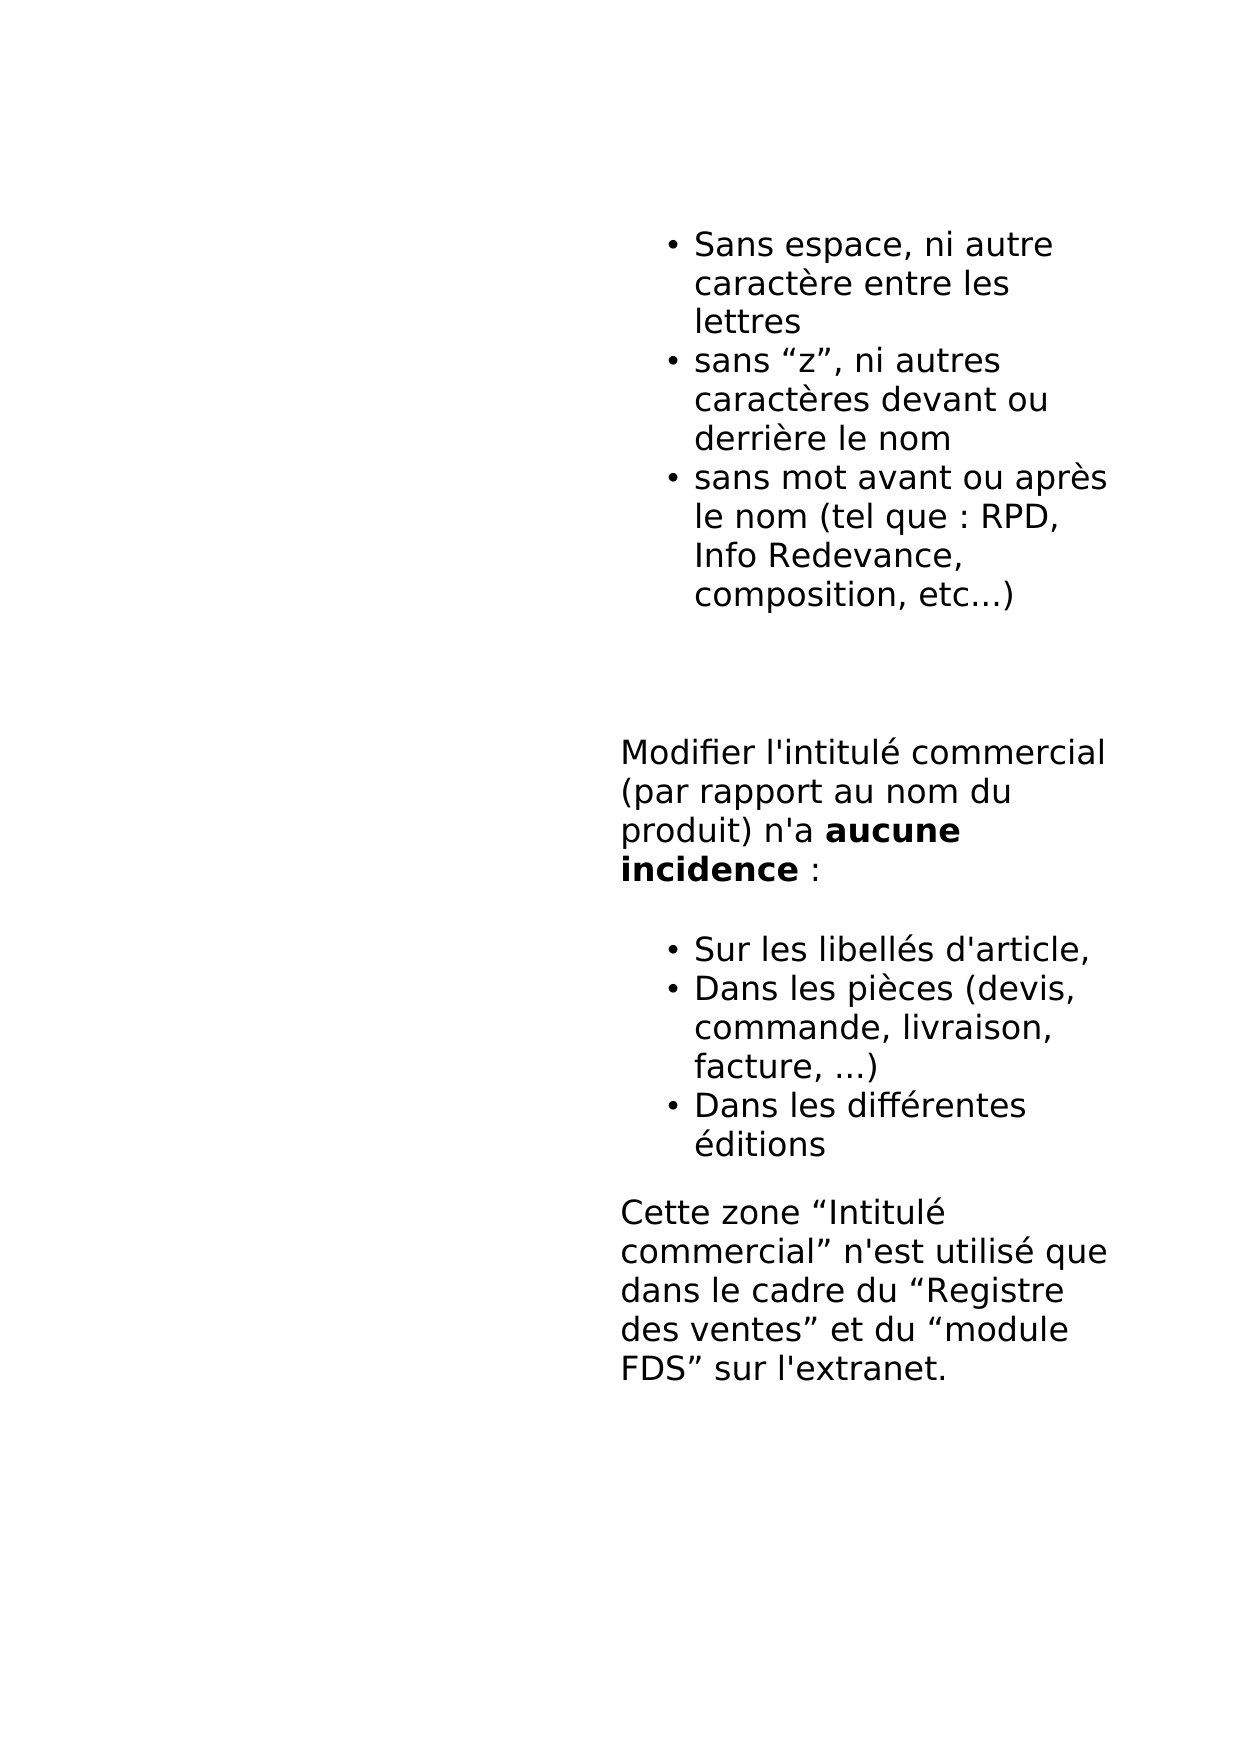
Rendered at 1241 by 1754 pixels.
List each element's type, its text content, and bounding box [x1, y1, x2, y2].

table_header [118, 118, 620, 1400]
table_header Lors de la création d'un article, son nom de duplique automatiquement dans le champ “Intitulé commercial”. Pour les articles ayant un AMM, il est important de le modifier pour respecter les règles suivantes : -> L'intitulé commercial du produit doit correspondre à l'intitulé relevé dans le site Ephy Anses : Sans espace, ni autre caractère entre les lettres sans “z”, ni autres caractères devant ou derrière le nom sans mot avant ou après le nom (tel que : RPD, Info Redevance, composition, etc...) Modifier l'intitulé commercial (par rapport au nom du produit) n'a aucune incidence : Sur les libellés d'article, Dans les pièces (devis, commande, livraison, facture, ...) Dans les différentes éditions Cette zone “Intitulé commercial” n'est utilisé que dans le cadre du “Registre des ventes” et du “module FDS” sur l'extranet. [620, 118, 1122, 1400]
